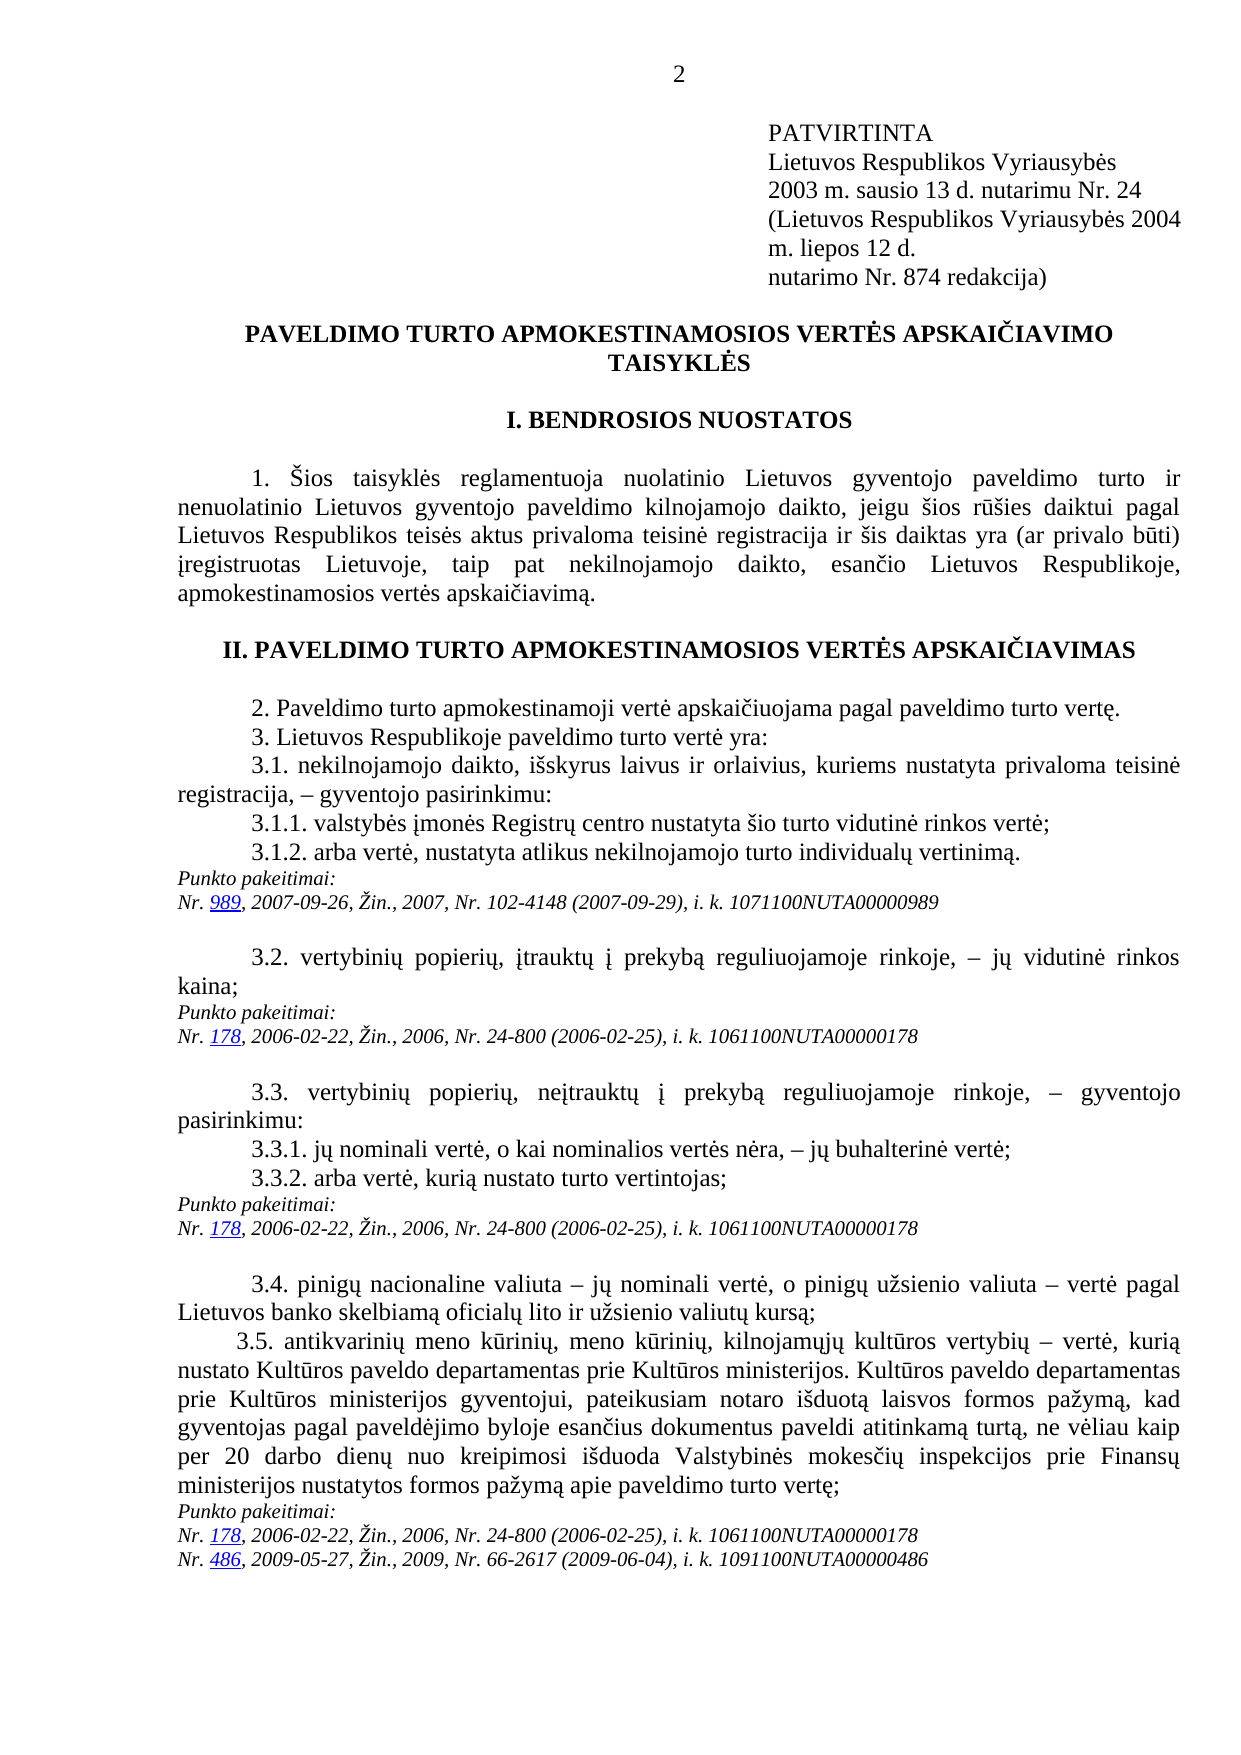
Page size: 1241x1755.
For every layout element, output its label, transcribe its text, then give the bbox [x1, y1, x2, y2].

text 3.5. antikvarinių meno kūrinių, meno kūrinių, kilnojamųjų kultūros vertybių – vertė, kurią nustato Kultūros paveldo departamentas prie Kultūros ministerijos. Kultūros paveldo departamentas prie Kultūros ministerijos gyventojui, pateikusiam notaro išduotą laisvos formos pažymą, kad gyventojas pagal paveldėjimo byloje esančius dokumentus paveldi atitinkamą turtą, ne vėliau kaip per 20 darbo dienų nuo kreipimosi išduoda Valstybinės mokesčių inspekcijos prie Finansų ministerijos nustatytos formos pažymą apie paveldimo turto vertę; [177, 1326, 1181, 1499]
text PAVELDIMO TURTO APMOKESTINAMOSIOS VERTĖS APSKAIČIAVIMO TAISYKLĖS [177, 319, 1181, 377]
text (Lietuvos Respublikos Vyriausybės 2004 m. liepos 12 d. [768, 204, 1181, 262]
text nutarimo Nr. 874 redakcija) [177, 262, 1181, 291]
text Nr. 178, 2006-02-22, Žin., 2006, Nr. 24-800 (2006-02-25), i. k. 1061100NUTA00000178 [177, 1216, 1181, 1240]
text Lietuvos Respublikos Vyriausybės [177, 147, 1181, 176]
text 3.1. nekilnojamojo daikto, išskyrus laivus ir orlaivius, kuriems nustatyta privaloma teisinė registracija, – gyventojo pasirinkimu: [177, 751, 1181, 808]
text Nr. 486, 2009-05-27, Žin., 2009, Nr. 66-2617 (2009-06-04), i. k. 1091100NUTA00000486 [177, 1547, 1181, 1571]
text 3.3.2. arba vertė, kurią nustato turto vertintojas; [177, 1163, 1181, 1192]
text 2. Paveldimo turto apmokestinamoji vertė apskaičiuojama pagal paveldimo turto vertę. [177, 693, 1181, 722]
text 2003 m. sausio 13 d. nutarimu Nr. 24 [768, 176, 1181, 204]
text 3.1.1. valstybės įmonės Registrų centro nustatyta šio turto vidutinė rinkos vertė; [177, 808, 1181, 837]
text 3. Lietuvos Respublikoje paveldimo turto vertė yra: [177, 722, 1181, 751]
text PATVIRTINTA [768, 118, 1181, 147]
text 3.4. pinigų nacionaline valiuta – jų nominali vertė, o pinigų užsienio valiuta – vertė pagal Lietuvos banko skelbiamą oficialų lito ir užsienio valiutų kursą; [177, 1269, 1181, 1326]
text 3.3. vertybinių popierių, neįtrauktų į prekybą reguliuojamoje rinkoje, – gyventojo pasirinkimu: [177, 1077, 1181, 1134]
text Punkto pakeitimai: [177, 1000, 1181, 1024]
text 3.1.2. arba vertė, nustatyta atlikus nekilnojamojo turto individualų vertinimą. [177, 837, 1181, 866]
text Punkto pakeitimai: [177, 1499, 1181, 1523]
text Nr. 178, 2006-02-22, Žin., 2006, Nr. 24-800 (2006-02-25), i. k. 1061100NUTA00000178 [177, 1024, 1181, 1048]
text 3.3.1. jų nominali vertė, o kai nominalios vertės nėra, – jų buhalterinė vertė; [177, 1134, 1181, 1163]
text Nr. 178, 2006-02-22, Žin., 2006, Nr. 24-800 (2006-02-25), i. k. 1061100NUTA00000178 [177, 1523, 1181, 1547]
text II. PAVELDIMO TURTO APMOKESTINAMOSIOS VERTĖS APSKAIČIAVIMAS [177, 636, 1181, 664]
text Punkto pakeitimai: [177, 1192, 1181, 1216]
text Nr. 989, 2007-09-26, Žin., 2007, Nr. 102-4148 (2007-09-29), i. k. 1071100NUTA00000989 [177, 890, 1181, 914]
text Punkto pakeitimai: [177, 866, 1181, 890]
text I. BENDROSIOS NUOSTATOS [177, 406, 1181, 434]
text 3.2. vertybinių popierių, įtrauktų į prekybą reguliuojamoje rinkoje, – jų vidutinė rinkos kaina; [177, 942, 1181, 1000]
text 1. Šios taisyklės reglamentuoja nuolatinio Lietuvos gyventojo paveldimo turto ir nenuolatinio Lietuvos gyventojo paveldimo kilnojamojo daikto, jeigu šios rūšies daiktui pagal Lietuvos Respublikos teisės aktus privaloma teisinė registracija ir šis daiktas yra (ar privalo būti) įregistruotas Lietuvoje, taip pat nekilnojamojo daikto, esančio Lietuvos Respublikoje, apmokestinamosios vertės apskaičiavimą. [177, 463, 1181, 607]
